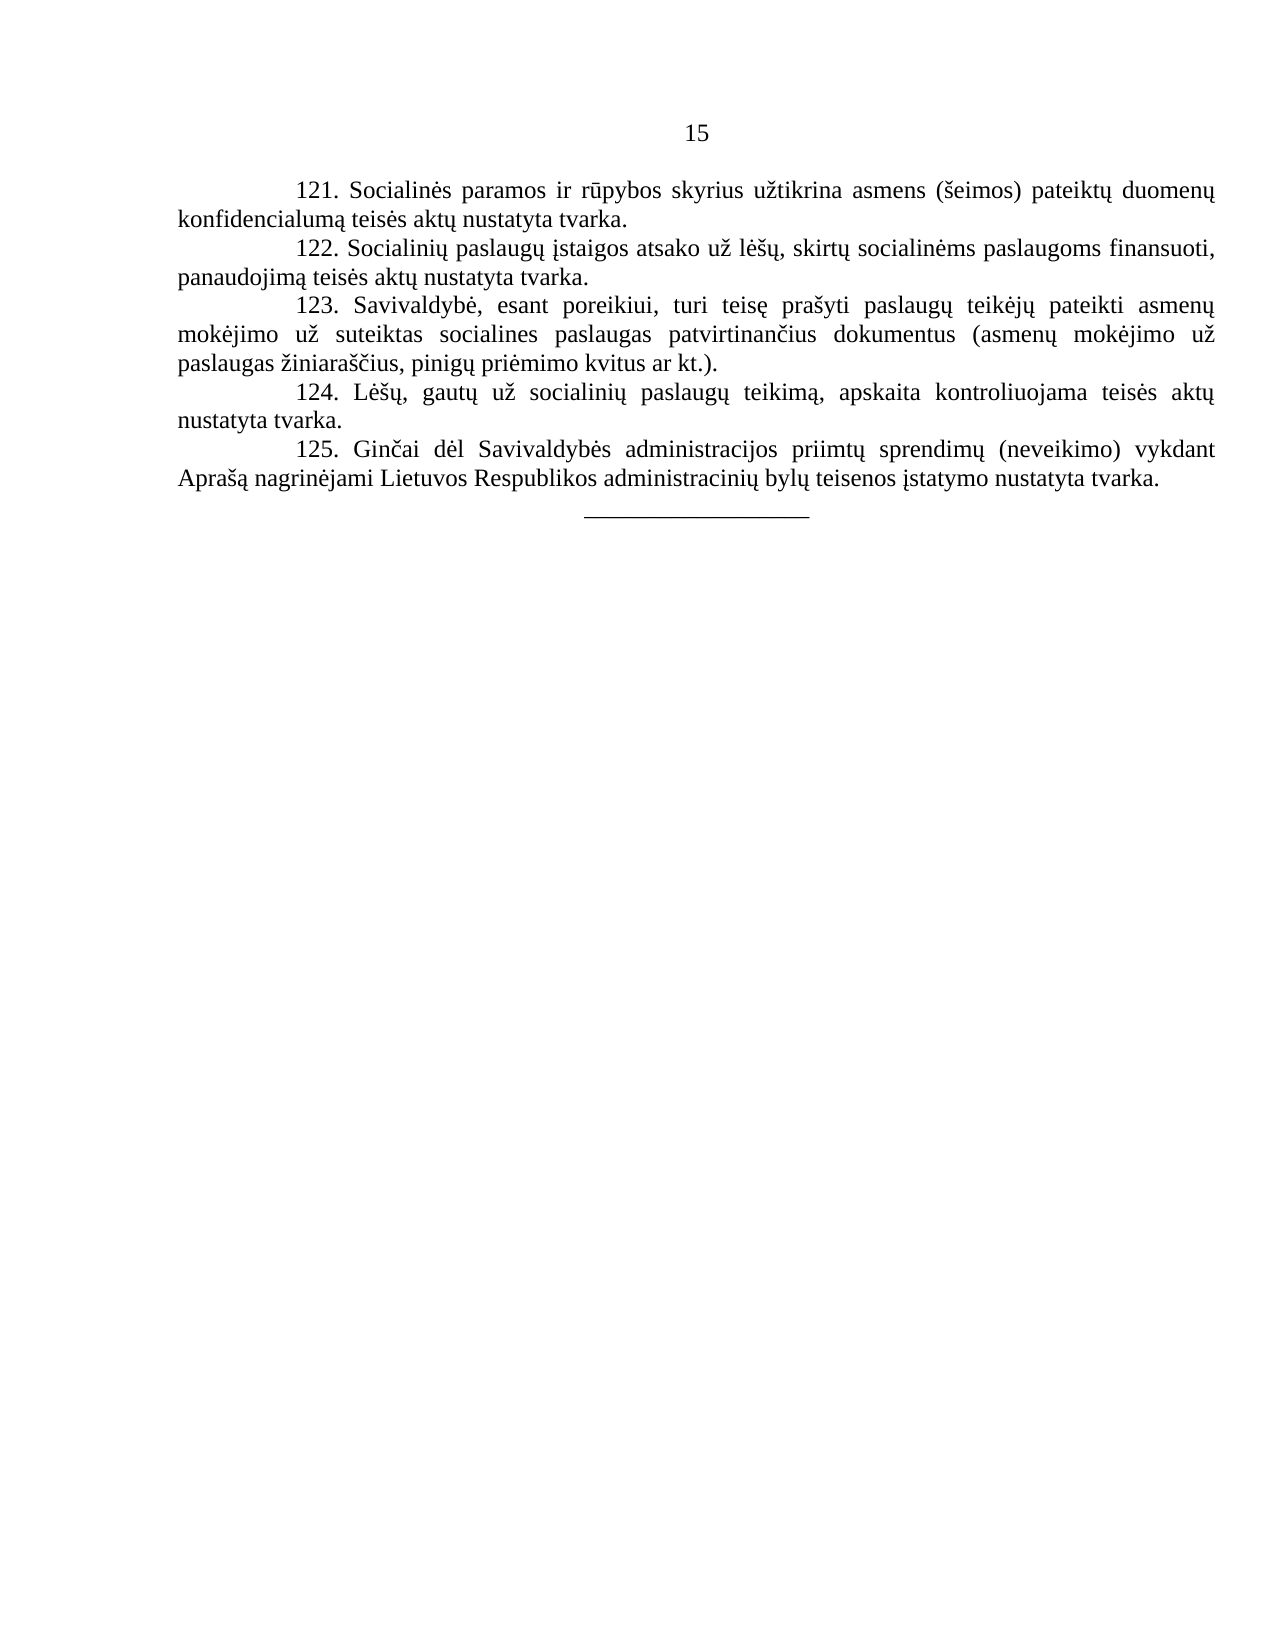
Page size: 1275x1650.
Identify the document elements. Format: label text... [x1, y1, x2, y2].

text 123. Savivaldybė, esant poreikiui, turi teisę prašyti paslaugų teikėjų pateikti asmenų mokėjimo už suteiktas socialines paslaugas patvirtinančius dokumentus (asmenų mokėjimo už paslaugas žiniaraščius, pinigų priėmimo kvitus ar kt.). [177, 291, 1216, 377]
text __________________ [177, 492, 1216, 521]
text 124. Lėšų, gautų už socialinių paslaugų teikimą, apskaita kontroliuojama teisės aktų nustatyta tvarka. [177, 377, 1216, 434]
text 122. Socialinių paslaugų įstaigos atsako už lėšų, skirtų socialinėms paslaugoms finansuoti, panaudojimą teisės aktų nustatyta tvarka. [177, 233, 1216, 291]
text 125. Ginčai dėl Savivaldybės administracijos priimtų sprendimų (neveikimo) vykdant Aprašą nagrinėjami Lietuvos Respublikos administracinių bylų teisenos įstatymo nustatyta tvarka. [177, 434, 1216, 492]
text 121. Socialinės paramos ir rūpybos skyrius užtikrina asmens (šeimos) pateiktų duomenų konfidencialumą teisės aktų nustatyta tvarka. [177, 176, 1216, 233]
